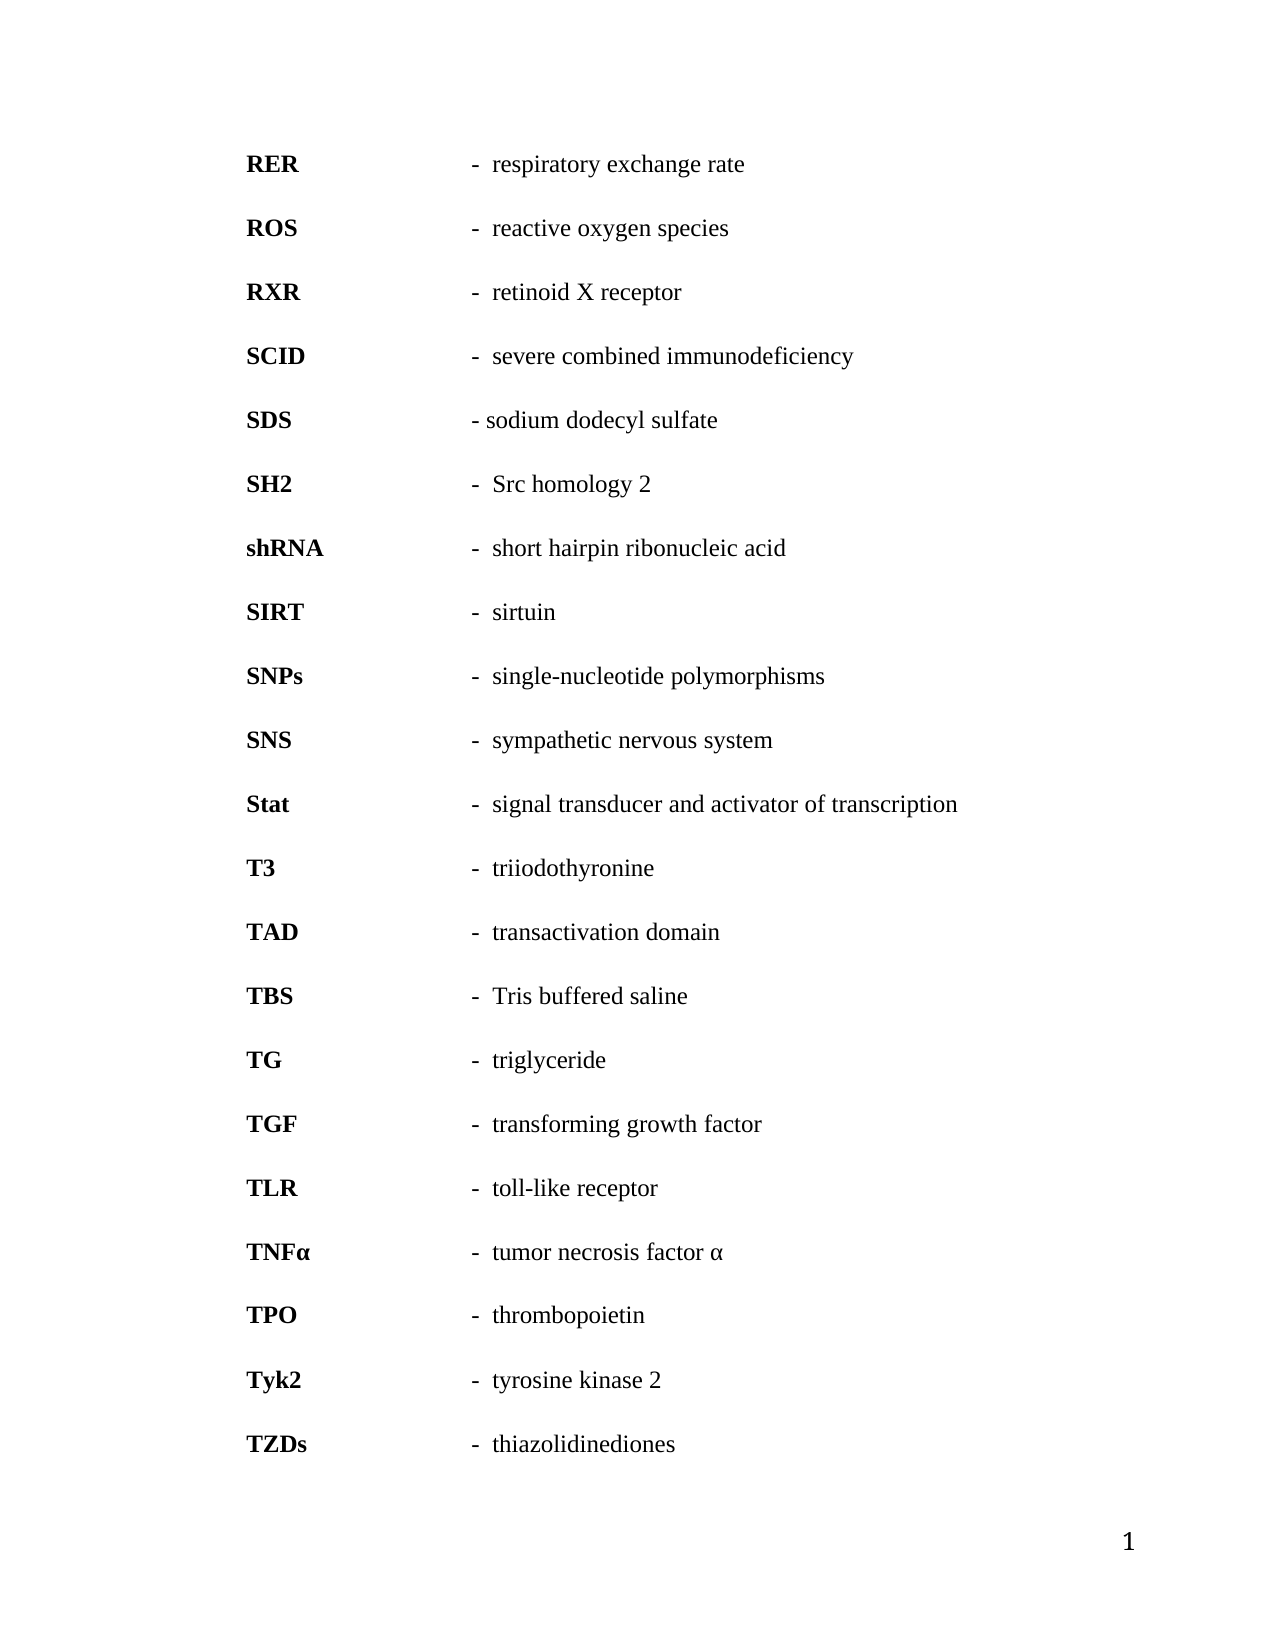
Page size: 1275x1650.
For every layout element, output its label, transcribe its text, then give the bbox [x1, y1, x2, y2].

text - [471, 598, 482, 626]
text - [471, 343, 482, 370]
text SCID [246, 343, 308, 370]
text - [471, 790, 482, 818]
text TLR [246, 1174, 299, 1202]
text thrombopoietin [492, 1302, 648, 1329]
text - [471, 726, 482, 754]
text short hairpin ribonucleic acid [492, 534, 788, 562]
text single-nucleotide polymorphisms [492, 662, 828, 690]
text - [471, 1238, 482, 1266]
text triiodothyronine [492, 854, 657, 882]
text transforming growth factor [492, 1110, 765, 1138]
text T3 [246, 854, 277, 882]
text RXR [246, 279, 302, 306]
text severe combined immunodeficiency [492, 343, 857, 370]
text TBS [246, 982, 295, 1010]
text Src homology 2 [492, 471, 654, 498]
text TG [246, 1046, 284, 1074]
text sympathetic nervous system [492, 726, 776, 754]
text - [471, 1046, 482, 1074]
text TAD [246, 918, 301, 946]
text - [471, 662, 482, 690]
text signal transducer and activator of transcription [492, 790, 960, 818]
text TPO [246, 1302, 299, 1329]
text - [471, 151, 482, 178]
text - sodium dodecyl sulfate [471, 407, 720, 434]
text RER [246, 151, 301, 178]
text ROS [246, 215, 300, 242]
text transactivation domain [492, 918, 723, 946]
text respiratory exchange rate [492, 151, 747, 178]
text - [471, 1302, 482, 1329]
text - [471, 534, 482, 562]
text - [471, 279, 482, 306]
text tumor necrosis factor α [492, 1238, 726, 1266]
text - [471, 918, 482, 946]
text reactive oxygen species [492, 215, 732, 242]
text - [471, 1366, 482, 1393]
text TNFα [246, 1238, 312, 1266]
text SIRT [246, 598, 306, 626]
text Tris buffered saline [492, 982, 690, 1010]
text toll-like receptor [492, 1174, 662, 1202]
text SDS [246, 407, 294, 434]
text shRNA [246, 534, 326, 562]
text thiazolidinediones [492, 1430, 678, 1457]
text TGF [246, 1110, 300, 1138]
text retinoid X receptor [492, 279, 684, 306]
text - [471, 982, 482, 1010]
text tyrosine kinase 2 [492, 1366, 663, 1393]
text - [471, 1110, 482, 1138]
text - [471, 1174, 482, 1202]
text triglyceride [492, 1046, 609, 1074]
text SNPs [246, 662, 305, 690]
text 13 [1122, 1528, 1149, 1557]
text sirtuin [492, 598, 558, 626]
text Tyk2 [246, 1366, 304, 1393]
text - [471, 854, 482, 882]
text - [471, 471, 482, 498]
text - [471, 215, 482, 242]
text Stat [246, 790, 291, 818]
text - [471, 1430, 482, 1457]
text SNS [246, 726, 294, 754]
text TZDs [246, 1430, 309, 1457]
text SH2 [246, 471, 294, 498]
